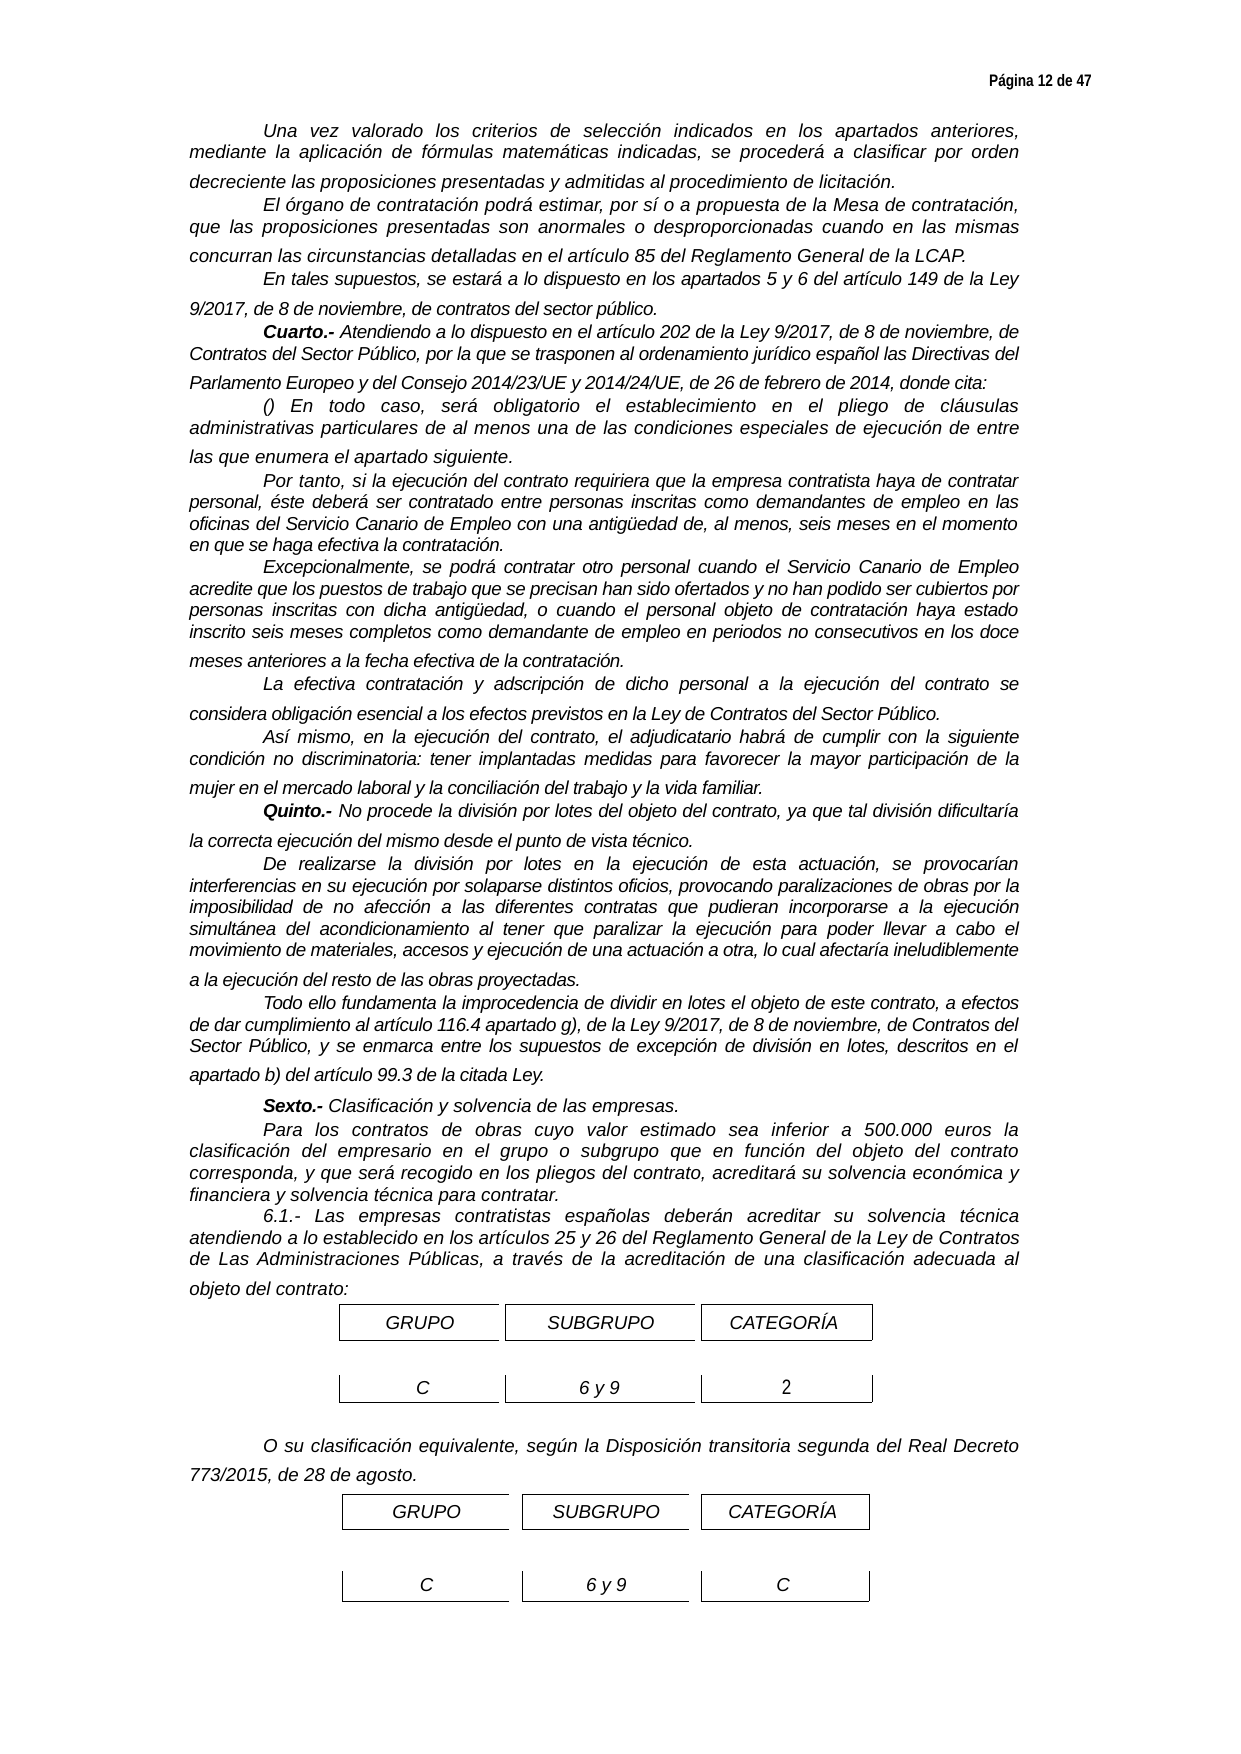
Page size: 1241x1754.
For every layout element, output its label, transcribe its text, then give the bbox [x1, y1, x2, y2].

text Por tanto, si la ejecución del contrato requiriera que la empresa contratista haya de contratar personal, éste deberá ser contratado entre personas inscritas como demandantes de empleo en las oficinas del Servicio Canario de Empleo con una antigüedad de, al menos, seis meses en el momento en que se haga efectiva la contratación. [189, 469, 1022, 556]
text Sexto.- Clasificación y solvencia de las empresas. [189, 1088, 1022, 1119]
table_header CATEGORÍA [698, 1301, 875, 1372]
table_cell C [336, 1565, 516, 1637]
text Cuarto.- Atendiendo a lo dispuesto en el artículo 202 de la Ley 9/2017, de 8 de noviembre, de Contratos del Sector Público, por la que se trasponen al ordenamiento jurídico español las Directivas del Parlamento Europeo y del Consejo 2014/23/UE y 2014/24/UE, de 26 de febrero de 2014, donde cita: [189, 321, 1022, 395]
table_header GRUPO [336, 1487, 516, 1565]
text Así mismo, en la ejecución del contrato, el adjudicatario habrá de cumplir con la siguiente condición no discriminatoria: tener implantadas medidas para favorecer la mayor participación de la mujer en el mercado laboral y la conciliación del trabajo y la vida familiar. [189, 726, 1022, 800]
text Excepcionalmente, se podrá contratar otro personal cuando el Servicio Canario de Empleo acredite que los puestos de trabajo que se precisan han sido ofertados y no han podido ser cubiertos por personas inscritas con dicha antigüedad, o cuando el personal objeto de contratación haya estado inscrito seis meses completos como demandante de empleo en periodos no consecutivos en los doce meses anteriores a la fecha efectiva de la contratación. [189, 556, 1022, 673]
text 6.1.- Las empresas contratistas españolas deberán acreditar su solvencia técnica atendiendo a lo establecido en los artículos 25 y 26 del Reglamento General de la Ley de Contratos de Las Administraciones Públicas, a través de la acreditación de una clasificación adecuada al objeto del contrato: [189, 1205, 1022, 1301]
table_header CATEGORÍA [695, 1487, 875, 1565]
table_header GRUPO [336, 1301, 502, 1372]
table_header SUBGRUPO [503, 1301, 698, 1372]
table_cell 2 [698, 1372, 875, 1434]
text Para los contratos de obras cuyo valor estimado sea inferior a 500.000 euros la clasificación del empresario en el grupo o subgrupo que en función del objeto del contrato corresponda, y que será recogido en los pliegos del contrato, acreditará su solvencia económica y financiera y solvencia técnica para contratar. [189, 1119, 1022, 1205]
table_cell C [336, 1372, 502, 1434]
text Una vez valorado los criterios de selección indicados en los apartados anteriores, mediante la aplicación de fórmulas matemáticas indicadas, se procederá a clasificar por orden decreciente las proposiciones presentadas y admitidas al procedimiento de licitación. [189, 120, 1022, 194]
table_cell 6 y 9 [516, 1565, 695, 1637]
text Todo ello fundamenta la improcedencia de dividir en lotes el objeto de este contrato, a efectos de dar cumplimiento al artículo 116.4 apartado g), de la Ley 9/2017, de 8 de noviembre, de Contratos del Sector Público, y se enmarca entre los supuestos de excepción de división en lotes, descritos en el apartado b) del artículo 99.3 de la citada Ley. [189, 992, 1022, 1088]
text De realizarse la división por lotes en la ejecución de esta actuación, se provocarían interferencias en su ejecución por solaparse distintos oficios, provocando paralizaciones de obras por la imposibilidad de no afección a las diferentes contratas que pudieran incorporarse a la ejecución simultánea del acondicionamiento al tener que paralizar la ejecución para poder llevar a cabo el movimiento de materiales, accesos y ejecución de una actuación a otra, lo cual afectaría ineludiblemente a la ejecución del resto de las obras proyectadas. [189, 853, 1022, 992]
text En tales supuestos, se estará a lo dispuesto en los apartados 5 y 6 del artículo 149 de la Ley 9/2017, de 8 de noviembre, de contratos del sector público. [189, 268, 1022, 321]
text O su clasificación equivalente, según la Disposición transitoria segunda del Real Decreto 773/2015, de 28 de agosto. [189, 1434, 1022, 1487]
table_header SUBGRUPO [516, 1487, 695, 1565]
text () En todo caso, será obligatorio el establecimiento en el pliego de cláusulas administrativas particulares de al menos una de las condiciones especiales de ejecución de entre las que enumera el apartado siguiente. [189, 395, 1022, 469]
text Quinto.- No procede la división por lotes del objeto del contrato, ya que tal división dificultaría la correcta ejecución del mismo desde el punto de vista técnico. [189, 800, 1022, 853]
text La efectiva contratación y adscripción de dicho personal a la ejecución del contrato se considera obligación esencial a los efectos previstos en la Ley de Contratos del Sector Público. [189, 673, 1022, 726]
text El órgano de contratación podrá estimar, por sí o a propuesta de la Mesa de contratación, que las proposiciones presentadas son anormales o desproporcionadas cuando en las mismas concurran las circunstancias detalladas en el artículo 85 del Reglamento General de la LCAP. [189, 194, 1022, 268]
table_cell C [695, 1565, 875, 1637]
table_cell 6 y 9 [503, 1372, 698, 1434]
